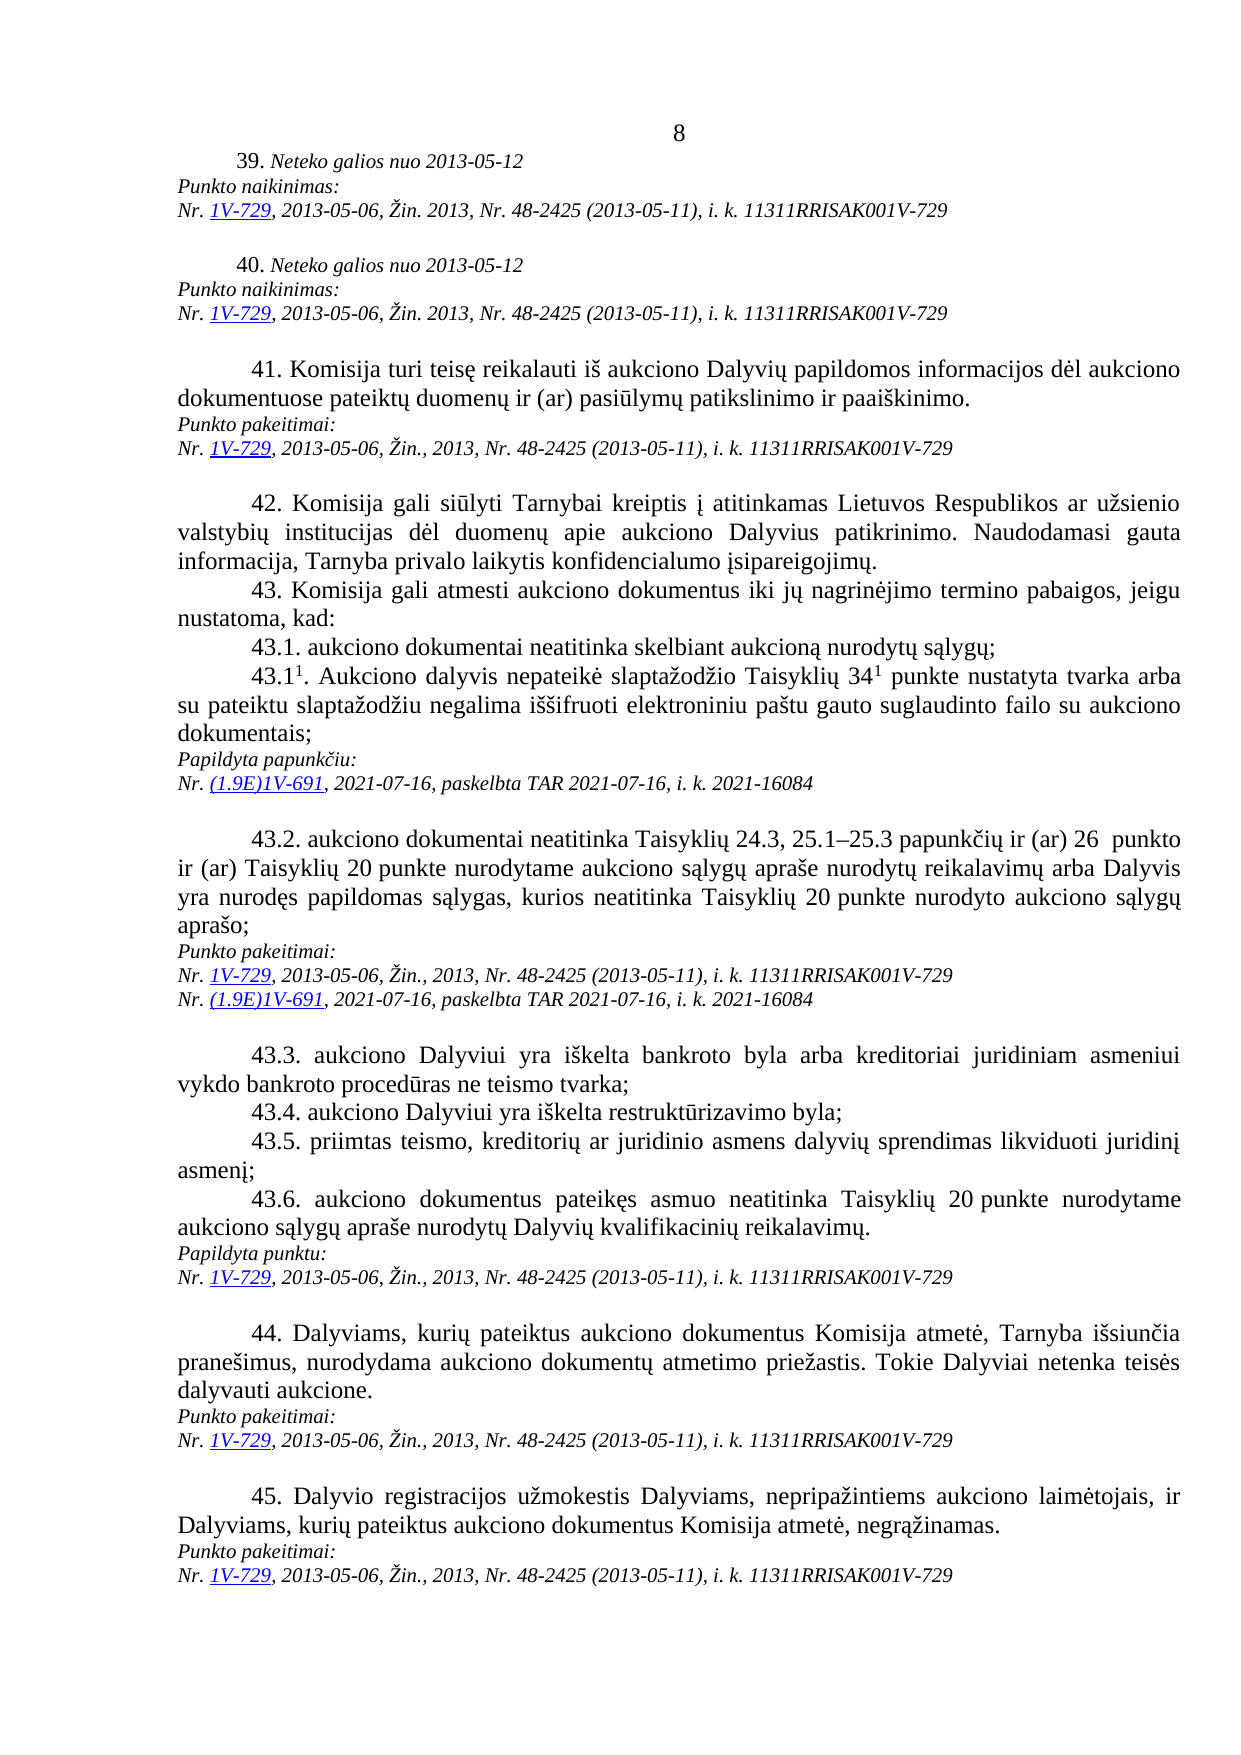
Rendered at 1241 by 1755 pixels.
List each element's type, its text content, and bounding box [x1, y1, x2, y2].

text 43.3. aukciono Dalyviui yra iškelta bankroto byla arba kreditoriai juridiniam asmeniui vykdo bankroto procedūras ne teismo tvarka; [177, 1040, 1181, 1097]
text Nr. 1V-729, 2013-05-06, Žin., 2013, Nr. 48-2425 (2013-05-11), i. k. 11311RRISAK001V-729 [177, 1428, 1181, 1452]
text 43.6. aukciono dokumentus pateikęs asmuo neatitinka Taisyklių 20 punkte nurodytame aukciono sąlygų apraše nurodytų Dalyvių kvalifikacinių reikalavimų. [177, 1184, 1181, 1241]
text Punkto pakeitimai: [177, 1404, 1181, 1428]
text 45. Dalyvio registracijos užmokestis Dalyviams, nepripažintiems aukciono laimėtojais, ir Dalyviams, kurių pateiktus aukciono dokumentus Komisija atmetė, negrąžinamas. [177, 1481, 1181, 1539]
text 39. Neteko galios nuo 2013-05-12 [177, 148, 1181, 174]
text Nr. 1V-729, 2013-05-06, Žin. 2013, Nr. 48-2425 (2013-05-11), i. k. 11311RRISAK001V-729 [177, 198, 1181, 222]
text Nr. 1V-729, 2013-05-06, Žin., 2013, Nr. 48-2425 (2013-05-11), i. k. 11311RRISAK001V-729 [177, 1563, 1181, 1587]
text Punkto pakeitimai: [177, 939, 1181, 963]
text Punkto naikinimas: [177, 277, 1181, 301]
text Nr. 1V-729, 2013-05-06, Žin., 2013, Nr. 48-2425 (2013-05-11), i. k. 11311RRISAK001V-729 [177, 1265, 1181, 1289]
text Punkto pakeitimai: [177, 1539, 1181, 1563]
text 42. Komisija gali siūlyti Tarnybai kreiptis į atitinkamas Lietuvos Respublikos ar užsienio valstybių institucijas dėl duomenų apie aukciono Dalyvius patikrinimo. Naudodamasi gauta informacija, Tarnyba privalo laikytis konfidencialumo įsipareigojimų. [177, 488, 1181, 575]
text 43.1. aukciono dokumentai neatitinka skelbiant aukcioną nurodytų sąlygų; [177, 632, 1181, 661]
text Nr. 1V-729, 2013-05-06, Žin., 2013, Nr. 48-2425 (2013-05-11), i. k. 11311RRISAK001V-729 [177, 963, 1181, 987]
text 44. Dalyviams, kurių pateiktus aukciono dokumentus Komisija atmetė, Tarnyba išsiunčia pranešimus, nurodydama aukciono dokumentų atmetimo priežastis. Tokie Dalyviai netenka teisės dalyvauti aukcione. [177, 1318, 1181, 1404]
text Papildyta punktu: [177, 1241, 1181, 1265]
text 40. Neteko galios nuo 2013-05-12 [177, 251, 1181, 277]
text 41. Komisija turi teisę reikalauti iš aukciono Dalyvių papildomos informacijos dėl aukciono dokumentuose pateiktų duomenų ir (ar) pasiūlymų patikslinimo ir paaiškinimo. [177, 354, 1181, 412]
text 43.5. priimtas teismo, kreditorių ar juridinio asmens dalyvių sprendimas likviduoti juridinį asmenį; [177, 1126, 1181, 1184]
text Punkto naikinimas: [177, 174, 1181, 198]
text 43.4. aukciono Dalyviui yra iškelta restruktūrizavimo byla; [177, 1097, 1181, 1126]
text 43.11. Aukciono dalyvis nepateikė slaptažodžio Taisyklių 341 punkte nustatyta tvarka arba su pateiktu slaptažodžiu negalima iššifruoti elektroniniu paštu gauto suglaudinto failo su aukciono dokumentais; [177, 661, 1181, 747]
text Nr. 1V-729, 2013-05-06, Žin., 2013, Nr. 48-2425 (2013-05-11), i. k. 11311RRISAK001V-729 [177, 436, 1181, 460]
text Nr. 1V-729, 2013-05-06, Žin. 2013, Nr. 48-2425 (2013-05-11), i. k. 11311RRISAK001V-729 [177, 301, 1181, 325]
text Nr. (1.9E)1V-691, 2021-07-16, paskelbta TAR 2021-07-16, i. k. 2021-16084 [177, 771, 1181, 795]
text Papildyta papunkčiu: [177, 747, 1181, 771]
text Nr. (1.9E)1V-691, 2021-07-16, paskelbta TAR 2021-07-16, i. k. 2021-16084 [177, 987, 1181, 1011]
text 43. Komisija gali atmesti aukciono dokumentus iki jų nagrinėjimo termino pabaigos, jeigu nustatoma, kad: [177, 575, 1181, 632]
text Punkto pakeitimai: [177, 412, 1181, 436]
text 43.2. aukciono dokumentai neatitinka Taisyklių 24.3, 25.1–25.3 papunkčių ir (ar) 26 punkto ir (ar) Taisyklių 20 punkte nurodytame aukciono sąlygų apraše nurodytų reikalavimų arba Dalyvis yra nurodęs papildomas sąlygas, kurios neatitinka Taisyklių 20 punkte nurodyto aukciono sąlygų aprašo; [177, 824, 1181, 939]
